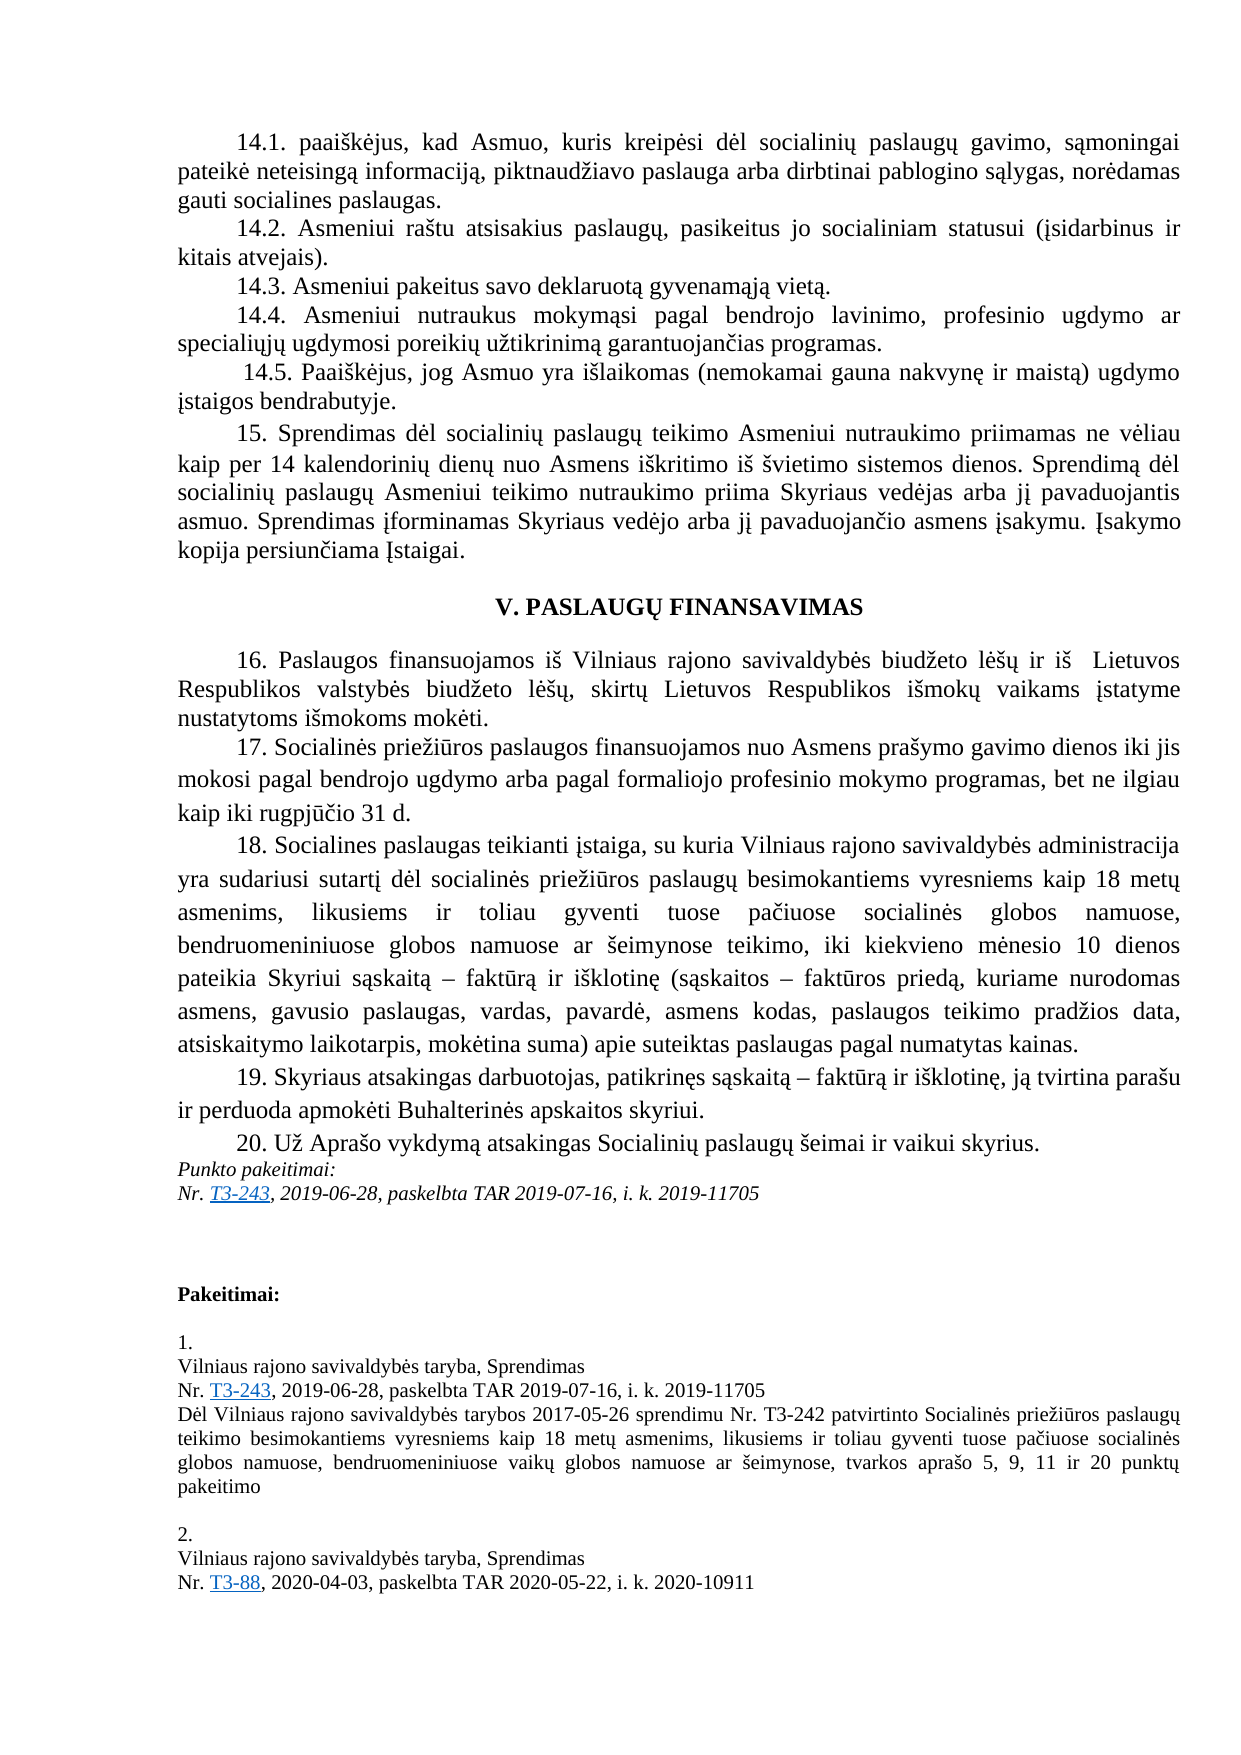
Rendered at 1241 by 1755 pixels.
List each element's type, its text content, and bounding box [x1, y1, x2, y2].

text 17. Socialinės priežiūros paslaugos finansuojamos nuo Asmens prašymo gavimo dienos iki jis mokosi pagal bendrojo ugdymo arba pagal formaliojo profesinio mokymo programas, bet ne ilgiau kaip iki rugpjūčio 31 d. [177, 732, 1181, 826]
text Punkto pakeitimai: [177, 1157, 1181, 1181]
text Nr. T3-243, 2019-06-28, paskelbta TAR 2019-07-16, i. k. 2019-11705 [177, 1181, 1181, 1205]
text 2. [177, 1522, 1181, 1546]
text 19. Skyriaus atsakingas darbuotojas, patikrinęs sąskaitą – faktūrą ir išklotinę, ją tvirtina parašu ir perduoda apmokėti Buhalterinės apskaitos skyriui. [177, 1062, 1181, 1123]
text V. PASLAUGŲ FINANSAVIMAS [177, 592, 1181, 621]
text Pakeitimai: [177, 1282, 1181, 1306]
text 1. [177, 1330, 1181, 1354]
text 20. Už Aprašo vykdymą atsakingas Socialinių paslaugų šeimai ir vaikui skyrius. [177, 1128, 1181, 1157]
text 14.1. paaiškėjus, kad Asmuo, kuris kreipėsi dėl socialinių paslaugų gavimo, sąmoningai pateikė neteisingą informaciją, piktnaudžiavo paslauga arba dirbtinai pablogino sąlygas, norėdamas gauti socialines paslaugas. [177, 127, 1181, 213]
text Vilniaus rajono savivaldybės taryba, Sprendimas [177, 1354, 1181, 1378]
text Vilniaus rajono savivaldybės taryba, Sprendimas [177, 1546, 1181, 1570]
text 14.4. Asmeniui nutraukus mokymąsi pagal bendrojo lavinimo, profesinio ugdymo ar specialiųjų ugdymosi poreikių užtikrinimą garantuojančias programas. [177, 300, 1181, 357]
text 18. Socialines paslaugas teikianti įstaiga, su kuria Vilniaus rajono savivaldybės administracija yra sudariusi sutartį dėl socialinės priežiūros paslaugų besimokantiems vyresniems kaip 18 metų asmenims, likusiems ir toliau gyventi tuose pačiuose socialinės globos namuose, bendruomeniniuose globos namuose ar šeimynose teikimo, iki kiekvieno mėnesio 10 dienos pateikia Skyriui sąskaitą – faktūrą ir išklotinę (sąskaitos – faktūros priedą, kuriame nurodomas asmens, gavusio paslaugas, vardas, pavardė, asmens kodas, paslaugos teikimo pradžios data, atsiskaitymo laikotarpis, mokėtina suma) apie suteiktas paslaugas pagal numatytas kainas. [177, 831, 1181, 1057]
text 16. Paslaugos finansuojamos iš Vilniaus rajono savivaldybės biudžeto lėšų ir iš Lietuvos Respublikos valstybės biudžeto lėšų, skirtų Lietuvos Respublikos išmokų vaikams įstatyme nustatytoms išmokoms mokėti. [177, 645, 1181, 732]
text 14.5. Paaiškėjus, jog Asmuo yra išlaikomas (nemokamai gauna nakvynę ir maistą) ugdymo įstaigos bendrabutyje. [177, 357, 1181, 415]
text Dėl Vilniaus rajono savivaldybės tarybos 2017-05-26 sprendimu Nr. T3-242 patvirtinto Socialinės priežiūros paslaugų teikimo besimokantiems vyresniems kaip 18 metų asmenims, likusiems ir toliau gyventi tuose pačiuose socialinės globos namuose, bendruomeniniuose vaikų globos namuose ar šeimynose, tvarkos aprašo 5, 9, 11 ir 20 punktų pakeitimo [177, 1402, 1181, 1498]
text 15. Sprendimas dėl socialinių paslaugų teikimo Asmeniui nutraukimo priimamas ne vėliau kaip per 14 kalendorinių dienų nuo Asmens iškritimo iš švietimo sistemos dienos. Sprendimą dėl socialinių paslaugų Asmeniui teikimo nutraukimo priima Skyriaus vedėjas arba jį pavaduojantis asmuo. Sprendimas įforminamas Skyriaus vedėjo arba jį pavaduojančio asmens įsakymu. Įsakymo kopija persiunčiama Įstaigai. [177, 415, 1181, 564]
text 14.2. Asmeniui raštu atsisakius paslaugų, pasikeitus jo socialiniam statusui (įsidarbinus ir kitais atvejais). [177, 213, 1181, 271]
text Nr. T3-88, 2020-04-03, paskelbta TAR 2020-05-22, i. k. 2020-10911 [177, 1570, 1181, 1594]
text 14.3. Asmeniui pakeitus savo deklaruotą gyvenamąją vietą. [177, 271, 1181, 300]
text Nr. T3-243, 2019-06-28, paskelbta TAR 2019-07-16, i. k. 2019-11705 [177, 1378, 1181, 1402]
